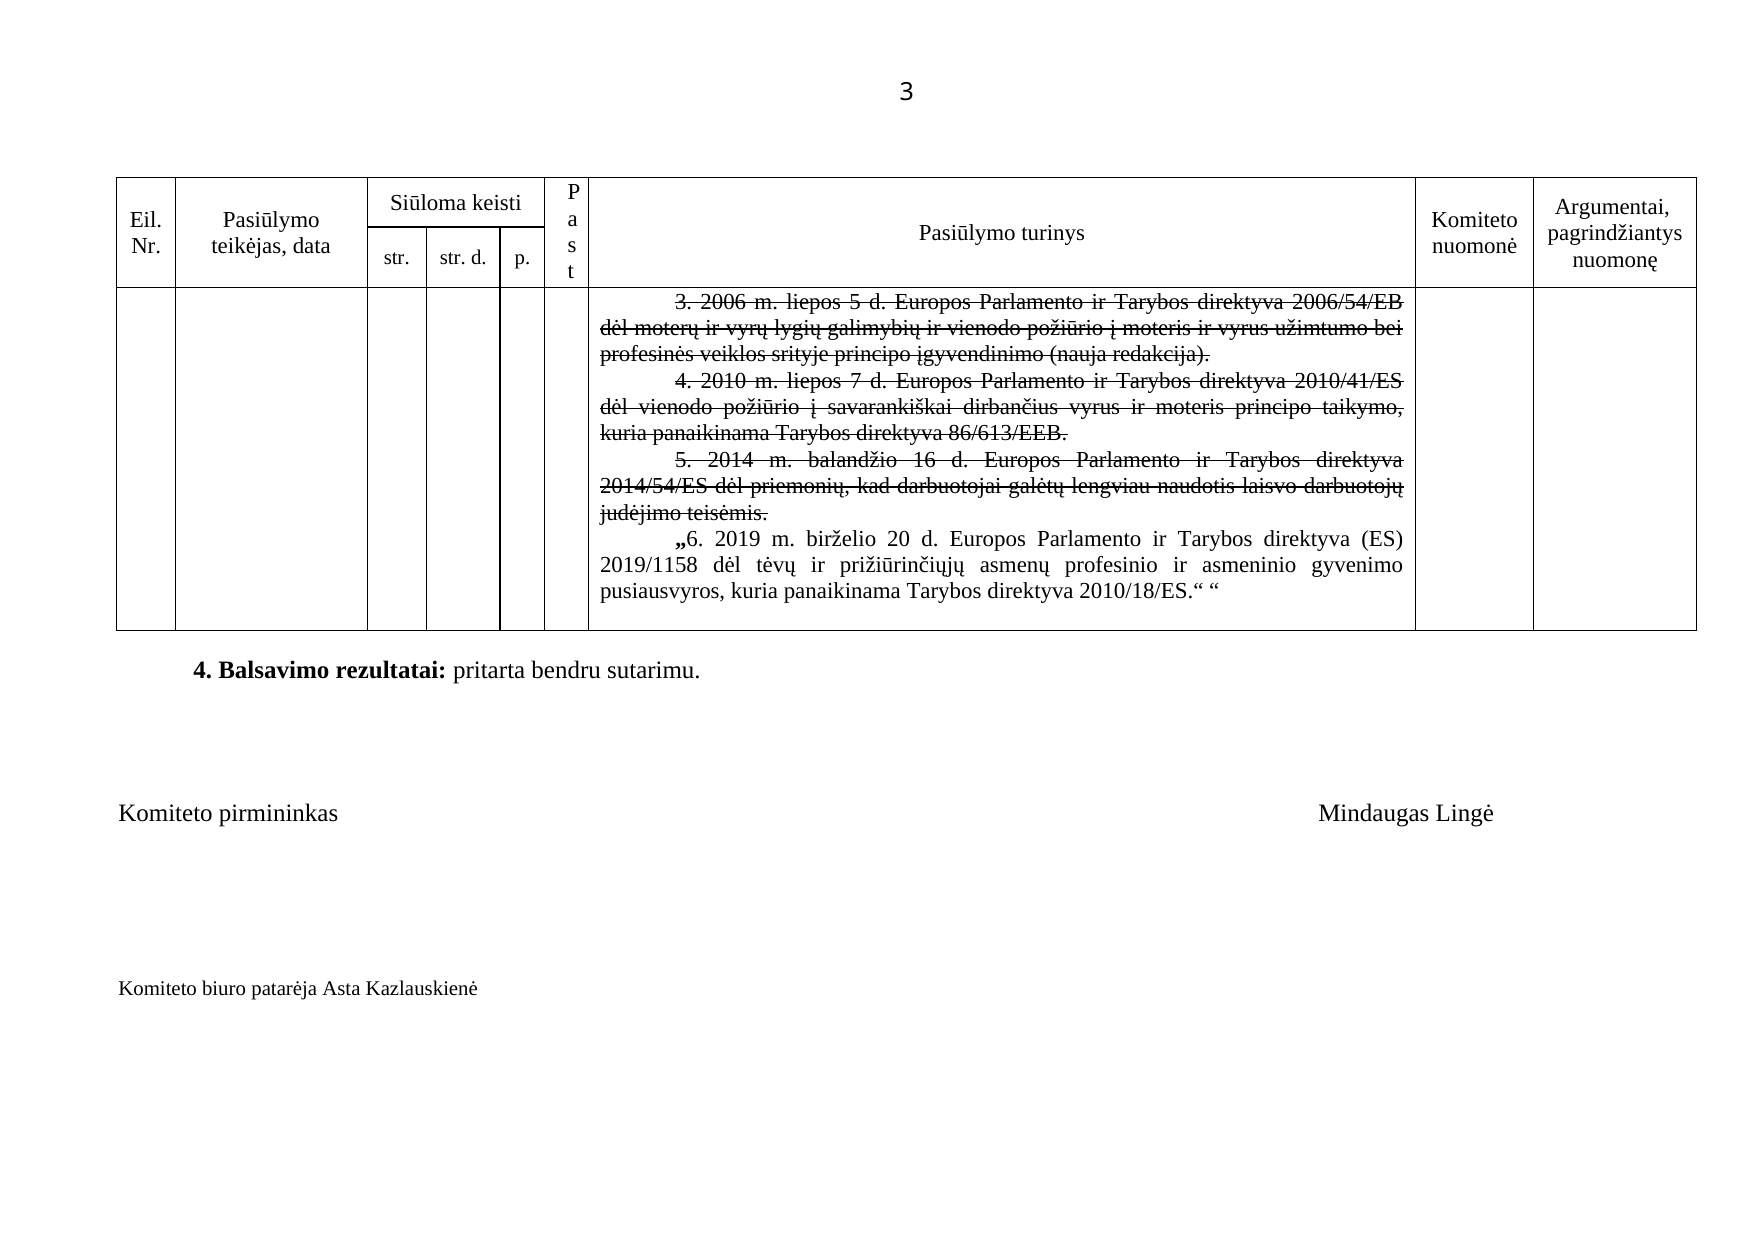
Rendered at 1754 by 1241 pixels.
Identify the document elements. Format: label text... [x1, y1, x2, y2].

table_header Pastabos [545, 178, 588, 287]
table_header Argumentai, pagrindžiantys nuomonę [1534, 178, 1696, 287]
table_cell [368, 288, 426, 630]
table_header Pasiūlymo turinys [589, 178, 1415, 287]
table_header Pasiūlymo teikėjas, data [176, 178, 367, 287]
table_cell [117, 288, 175, 630]
table_cell p. [501, 228, 544, 287]
text Komiteto pirmininkas (Parašas) Mindaugas Lingė [118, 798, 1695, 826]
table_header Komiteto nuomonė [1416, 178, 1533, 287]
table_cell str. d. [427, 228, 499, 287]
table_cell [1534, 288, 1696, 630]
text 4. Balsavimo rezultatai: pritarta bendru sutarimu. [118, 655, 1695, 684]
table_cell str. [368, 228, 426, 287]
table_cell [545, 288, 588, 630]
table_header Siūloma keisti [368, 178, 544, 226]
text Komiteto biuro patarėja Asta Kazlauskienė [118, 975, 1695, 999]
table_cell 3. 2006 m. liepos 5 d. Europos Parlamento ir Tarybos direktyva 2006/54/EB dėl moterų ir vyrų lygių galimybių ir vienodo požiūrio į moteris ir vyrus užimtumo bei profesinės veiklos srityje principo įgyvendinimo (nauja redakcija). 4. 2010 m. liepos 7 d. Europos Parlamento ir Tarybos direktyva 2010/41/ES dėl vienodo požiūrio į savarankiškai dirbančius vyrus ir moteris principo taikymo, kuria panaikinama Tarybos direktyva 86/613/EEB. 5. 2014 m. balandžio 16 d. Europos Parlamento ir Tarybos direktyva 2014/54/ES dėl priemonių, kad darbuotojai galėtų lengviau naudotis laisvo darbuotojų judėjimo teisėmis. „6. 2019 m. birželio 20 d. Europos Parlamento ir Tarybos direktyva (ES) 2019/1158 dėl tėvų ir prižiūrinčiųjų asmenų profesinio ir asmeninio gyvenimo pusiausvyros, kuria panaikinama Tarybos direktyva 2010/18/ES.“ “ [589, 288, 1415, 630]
table_header Eil. Nr. [117, 178, 175, 287]
table_cell [1416, 288, 1533, 630]
table_cell [427, 288, 499, 630]
table_cell [501, 288, 544, 630]
table_cell [176, 288, 367, 630]
